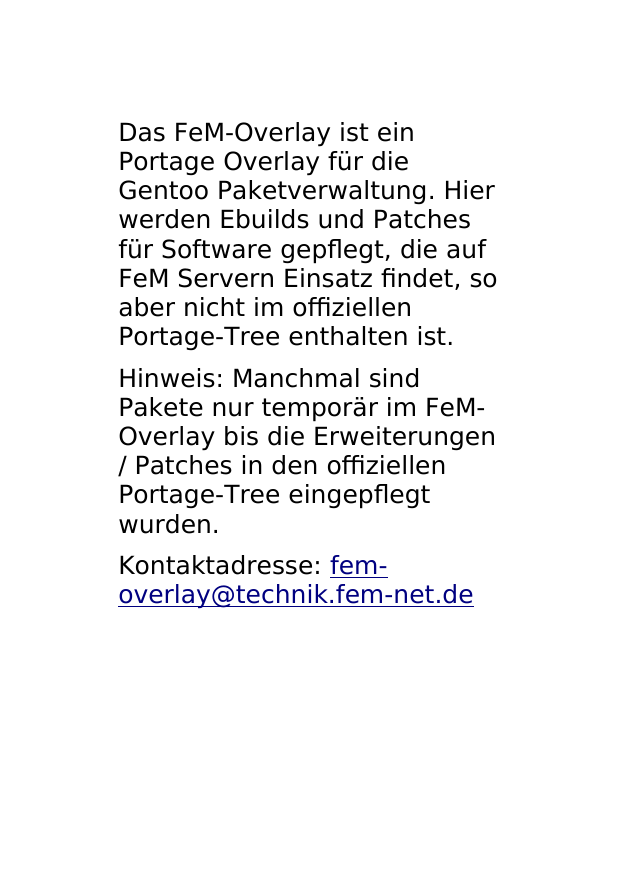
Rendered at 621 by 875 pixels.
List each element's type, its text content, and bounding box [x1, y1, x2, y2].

text Kontaktadresse: fem-overlay@technik.fem-net.de [118, 551, 502, 610]
text Das FeM-Overlay ist ein Portage Overlay für die Gentoo Paketverwaltung. Hier werden Ebuilds und Patches für Software gepflegt, die auf FeM Servern Einsatz findet, so aber nicht im offiziellen Portage-Tree enthalten ist. [118, 118, 502, 351]
text Hinweis: Manchmal sind Pakete nur temporär im FeM-Overlay bis die Erweiterungen / Patches in den offiziellen Portage-Tree eingepflegt wurden. [118, 364, 502, 539]
